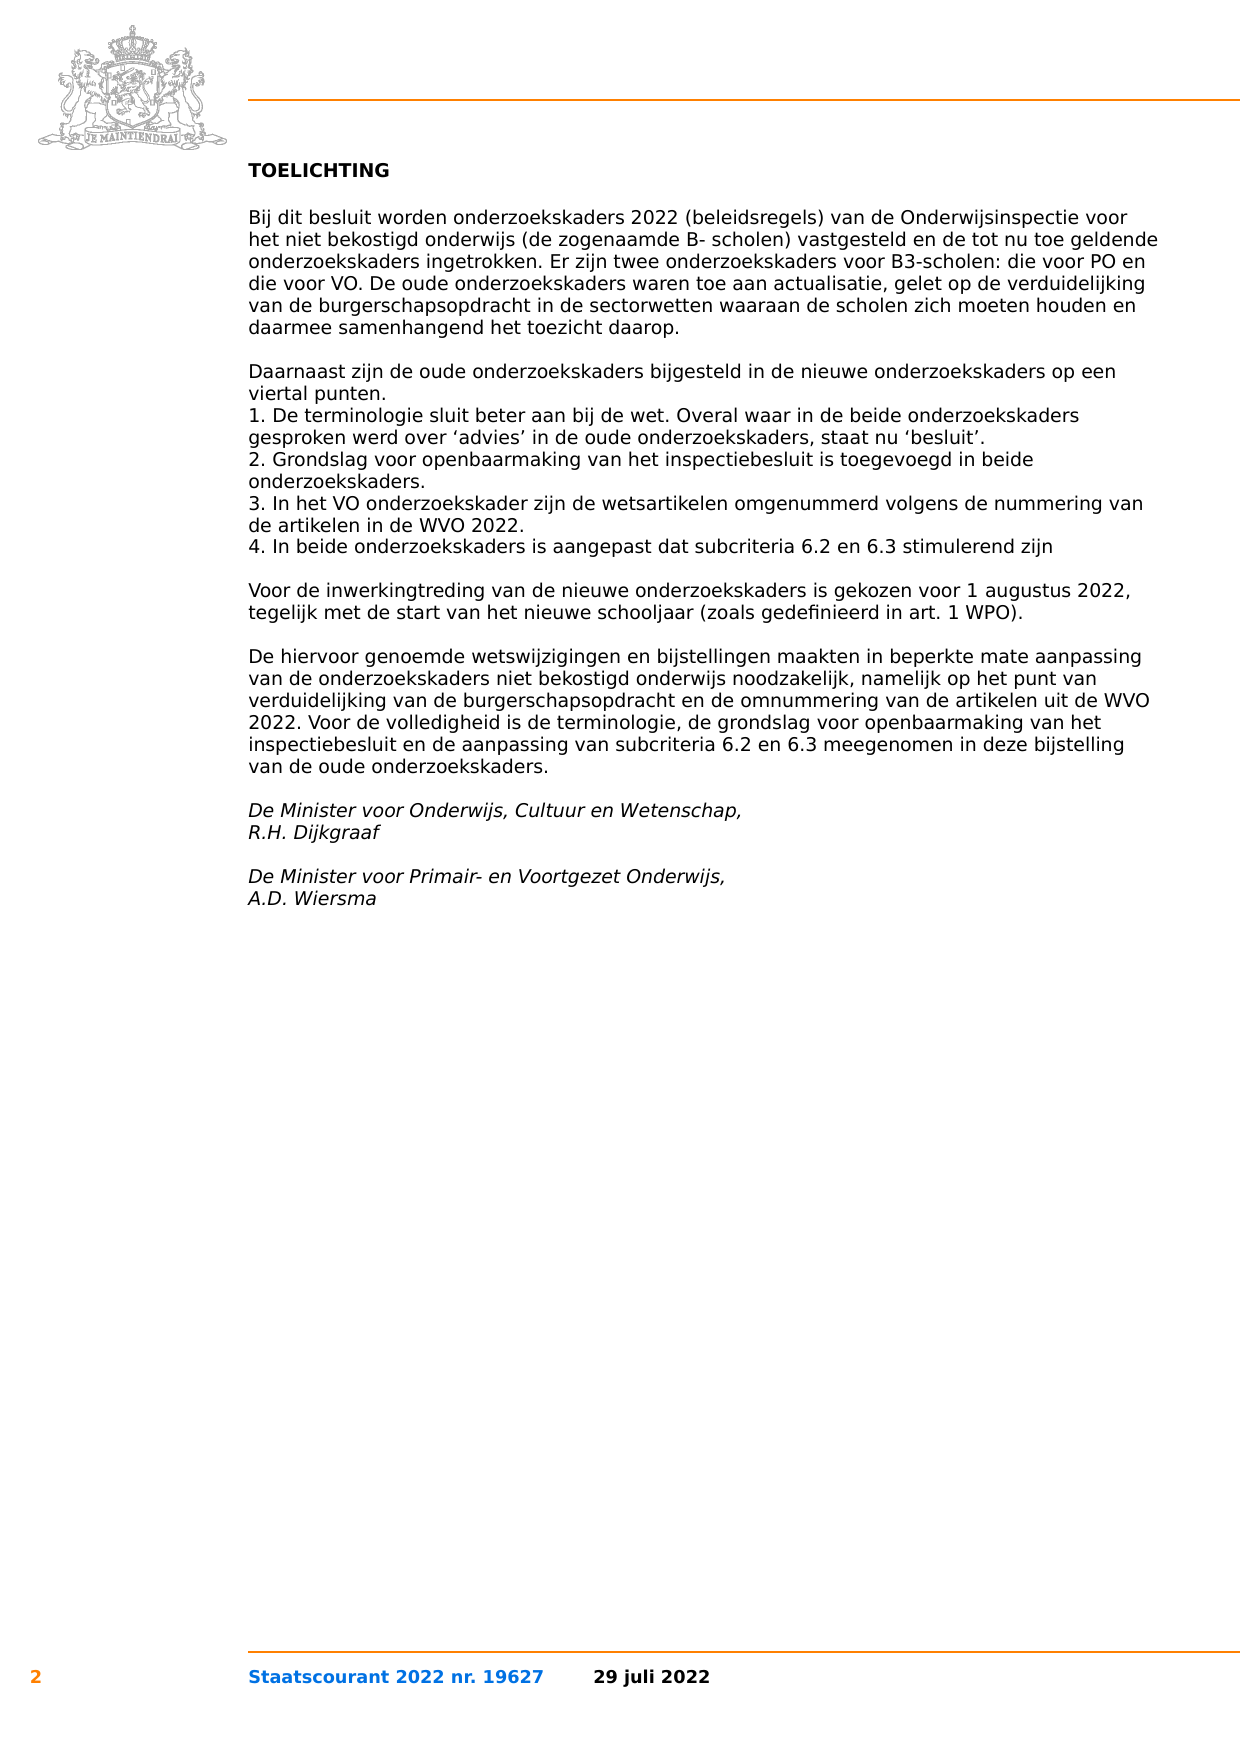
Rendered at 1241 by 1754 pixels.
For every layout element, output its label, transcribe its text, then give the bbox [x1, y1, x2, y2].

text De Minister voor Primair- en Voortgezet Onderwijs, A.D. Wiersma [248, 866, 1163, 910]
subtitle TOELICHTING [248, 160, 1163, 182]
text De Minister voor Onderwijs, Cultuur en Wetenschap, R.H. Dijkgraaf [248, 800, 1163, 844]
text De hiervoor genoemde wetswijzigingen en bijstellingen maakten in beperkte mate aanpassing van de onderzoekskaders niet bekostigd onderwijs noodzakelijk, namelijk op het punt van verduidelijking van de burgerschapsopdracht en de omnummering van de artikelen uit de WVO 2022. Voor de volledigheid is de terminologie, de grondslag voor openbaarmaking van het inspectiebesluit en de aanpassing van subcriteria 6.2 en 6.3 meegenomen in deze bijstelling van de oude onderzoekskaders. [248, 646, 1163, 778]
text 1. De terminologie sluit beter aan bij de wet. Overal waar in de beide onderzoekskaders gesproken werd over ‘advies’ in de oude onderzoekskaders, staat nu ‘besluit’. [248, 404, 1163, 448]
text 3. In het VO onderzoekskader zijn de wetsartikelen omgenummerd volgens de nummering van de artikelen in de WVO 2022. [248, 492, 1163, 536]
text 4. In beide onderzoekskaders is aangepast dat subcriteria 6.2 en 6.3 stimulerend zijn [248, 536, 1163, 558]
picture [38, 25, 227, 150]
text Voor de inwerkingtreding van de nieuwe onderzoekskaders is gekozen voor 1 augustus 2022, tegelijk met de start van het nieuwe schooljaar (zoals gedefinieerd in art. 1 WPO). [248, 580, 1163, 624]
text 2. Grondslag voor openbaarmaking van het inspectiebesluit is toegevoegd in beide onderzoekskaders. [248, 448, 1163, 492]
text Daarnaast zijn de oude onderzoekskaders bijgesteld in de nieuwe onderzoekskaders op een viertal punten. [248, 361, 1163, 404]
text Bij dit besluit worden onderzoekskaders 2022 (beleidsregels) van de Onderwijsinspectie voor het niet bekostigd onderwijs (de zogenaamde B- scholen) vastgesteld en de tot nu toe geldende onderzoekskaders ingetrokken. Er zijn twee onderzoekskaders voor B3-scholen: die voor PO en die voor VO. De oude onderzoekskaders waren toe aan actualisatie, gelet op de verduidelijking van de burgerschapsopdracht in de sectorwetten waaraan de scholen zich moeten houden en daarmee samenhangend het toezicht daarop. [248, 207, 1163, 339]
